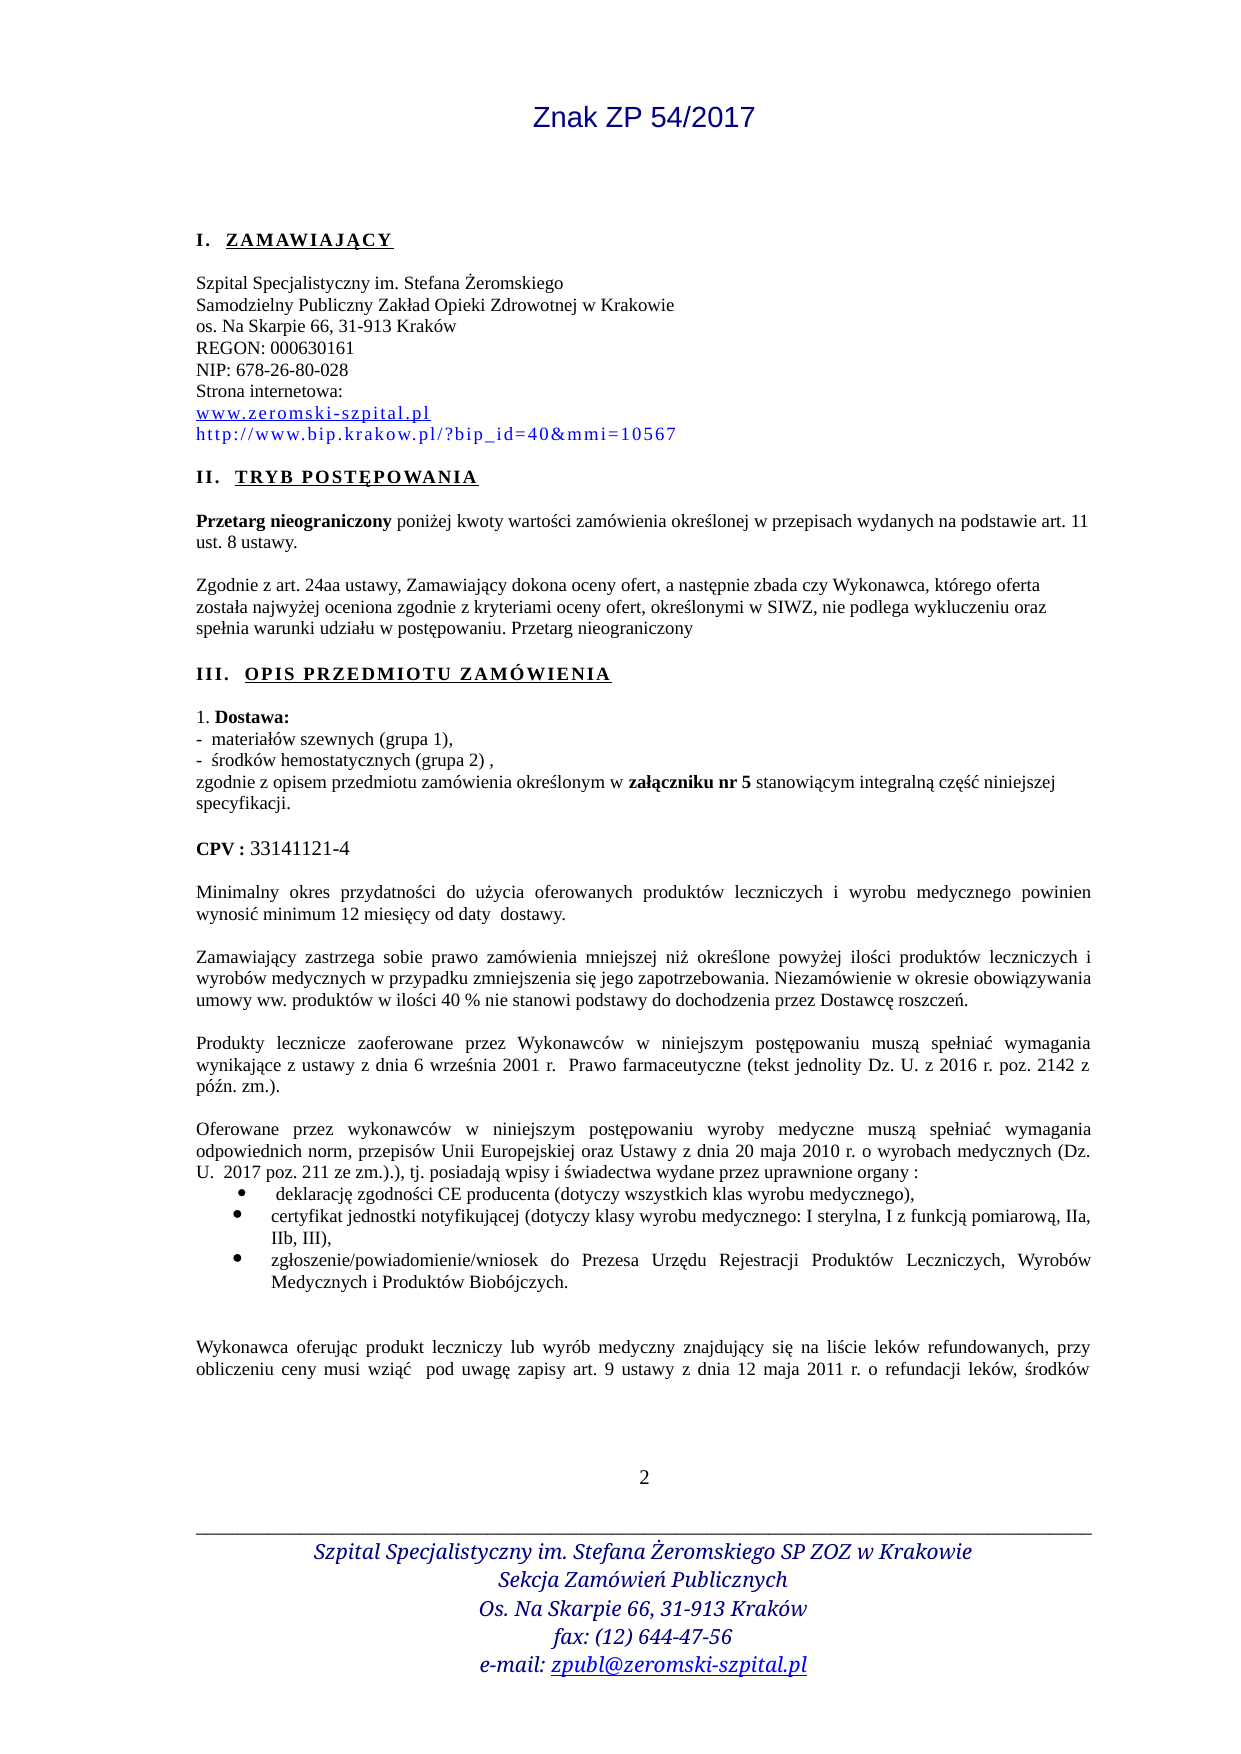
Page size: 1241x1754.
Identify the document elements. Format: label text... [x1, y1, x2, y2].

text Wykonawca oferując produkt leczniczy lub wyrób medyczny znajdujący się na liście leków refundowanych, przy obliczeniu ceny musi wziąć pod uwagę zapisy art. 9 ustawy z dnia 12 maja 2011 r. o refundacji leków, środków [196, 1336, 1093, 1379]
text Minimalny okres przydatności do użycia oferowanych produktów leczniczych i wyrobu medycznego powinien wynosić minimum 12 miesięcy od daty dostawy. [196, 881, 1093, 924]
text Oferowane przez wykonawców w niniejszym postępowaniu wyroby medyczne muszą spełniać wymagania odpowiednich norm, przepisów Unii Europejskiej oraz Ustawy z dnia 20 maja 2010 r. o wyrobach medycznych (Dz. U. 2017 poz. 211 ze zm.).), tj. posiadają wpisy i świadectwa wydane przez uprawnione organy : [196, 1118, 1093, 1183]
text NIP: 678-26-80-028 [196, 358, 1093, 380]
text REGON: 000630161 [196, 337, 1093, 358]
text os. Na Skarpie 66, 31-913 Kraków [196, 315, 1093, 337]
text Samodzielny Publiczny Zakład Opieki Zdrowotnej w Krakowie [196, 294, 1093, 315]
text Zgodnie z art. 24aa ustawy, Zamawiający dokona oceny ofert, a następnie zbada czy Wykonawca, którego oferta została najwyżej oceniona zgodnie z kryteriami oceny ofert, określonymi w SIWZ, nie podlega wykluczeniu oraz spełnia warunki udziału w postępowaniu. Przetarg nieograniczony [196, 574, 1093, 663]
text Strona internetowa: [196, 380, 1093, 402]
text Produkty lecznicze zaoferowane przez Wykonawców w niniejszym postępowaniu muszą spełniać wymagania wynikające z ustawy z dnia 6 września 2001 r. Prawo farmaceutyczne (tekst jednolity Dz. U. z 2016 r. poz. 2142 z późn. zm.). [196, 1032, 1093, 1097]
text Szpital Specjalistyczny im. Stefana Żeromskiego [196, 272, 1093, 294]
text I. ZAMAWIAJĄCY [196, 229, 1093, 251]
text II. TRYB POSTĘPOWANIA [196, 466, 1093, 488]
text www.zeromski-szpital.pl http://www.bip.krakow.pl/?bip_id=40&mmi=10567 [196, 402, 1093, 445]
list zgłoszenie/powiadomienie/wniosek do Prezesa Urzędu Rejestracji Produktów Leczniczych, Wyrobów Medycznych i Produktów Biobójczych. [233, 1249, 1093, 1293]
list certyfikat jednostki notyfikującej (dotyczy klasy wyrobu medycznego: I sterylna, I z funkcją pomiarową, IIa, IIb, III), [233, 1205, 1093, 1249]
text Zamawiający zastrzega sobie prawo zamówienia mniejszej niż określone powyżej ilości produktów leczniczych i wyrobów medycznych w przypadku zmniejszenia się jego zapotrzebowania. Niezamówienie w okresie obowiązywania umowy ww. produktów w ilości 40 % nie stanowi podstawy do dochodzenia przez Dostawcę roszczeń. [196, 946, 1093, 1010]
text III. OPIS PRZEDMIOTU ZAMÓWIENIA [196, 663, 1093, 684]
text Przetarg nieograniczony poniżej kwoty wartości zamówienia określonej w przepisach wydanych na podstawie art. 11 ust. 8 ustawy. [196, 509, 1093, 553]
text CPV : 33141121-4 [196, 835, 1093, 859]
text 1. Dostawa: - materiałów szewnych (grupa 1), - środków hemostatycznych (grupa 2) , zgodnie z opisem przedmiotu zamówienia określonym w załączniku nr 5 stanowiącym integralną część niniejszej specyfikacji. [196, 706, 1093, 814]
list deklarację zgodności CE producenta (dotyczy wszystkich klas wyrobu medycznego), [238, 1183, 1093, 1205]
